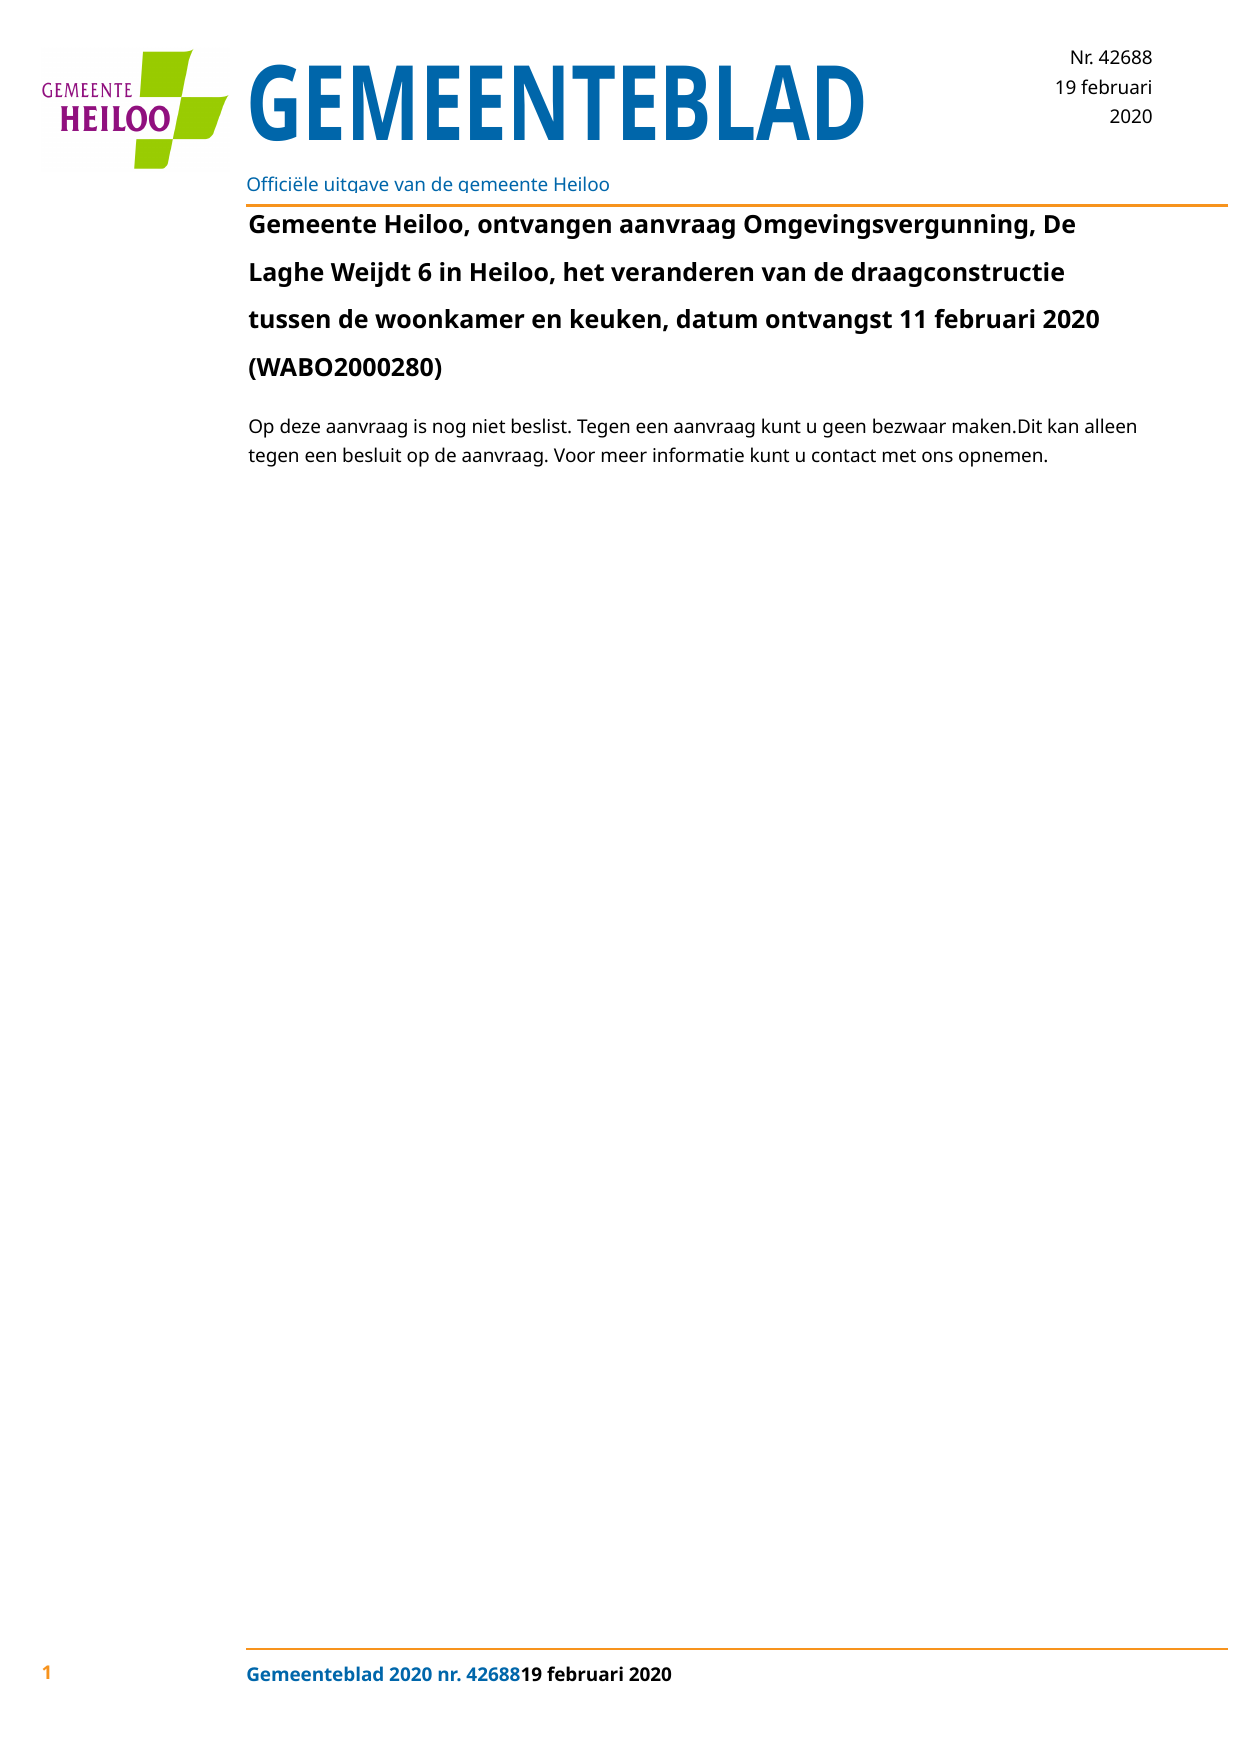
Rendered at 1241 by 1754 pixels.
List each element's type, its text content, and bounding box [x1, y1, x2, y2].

text Op deze aanvraag is nog niet beslist. Tegen een aanvraag kunt u geen bezwaar maken.Dit kan alleen tegen een besluit op de aanvraag. Voor meer informatie kunt u contact met ons opnemen. [248, 413, 1152, 468]
text Gemeente Heiloo, ontvangen aanvraag Omgevingsvergunning, De Laghe Weijdt 6 in Heiloo, het veranderen van de draagconstructie tussen de woonkamer en keuken, datum ontvangst 11 februari 2020 (WABO2000280) [248, 207, 1152, 384]
picture [41, 47, 231, 172]
